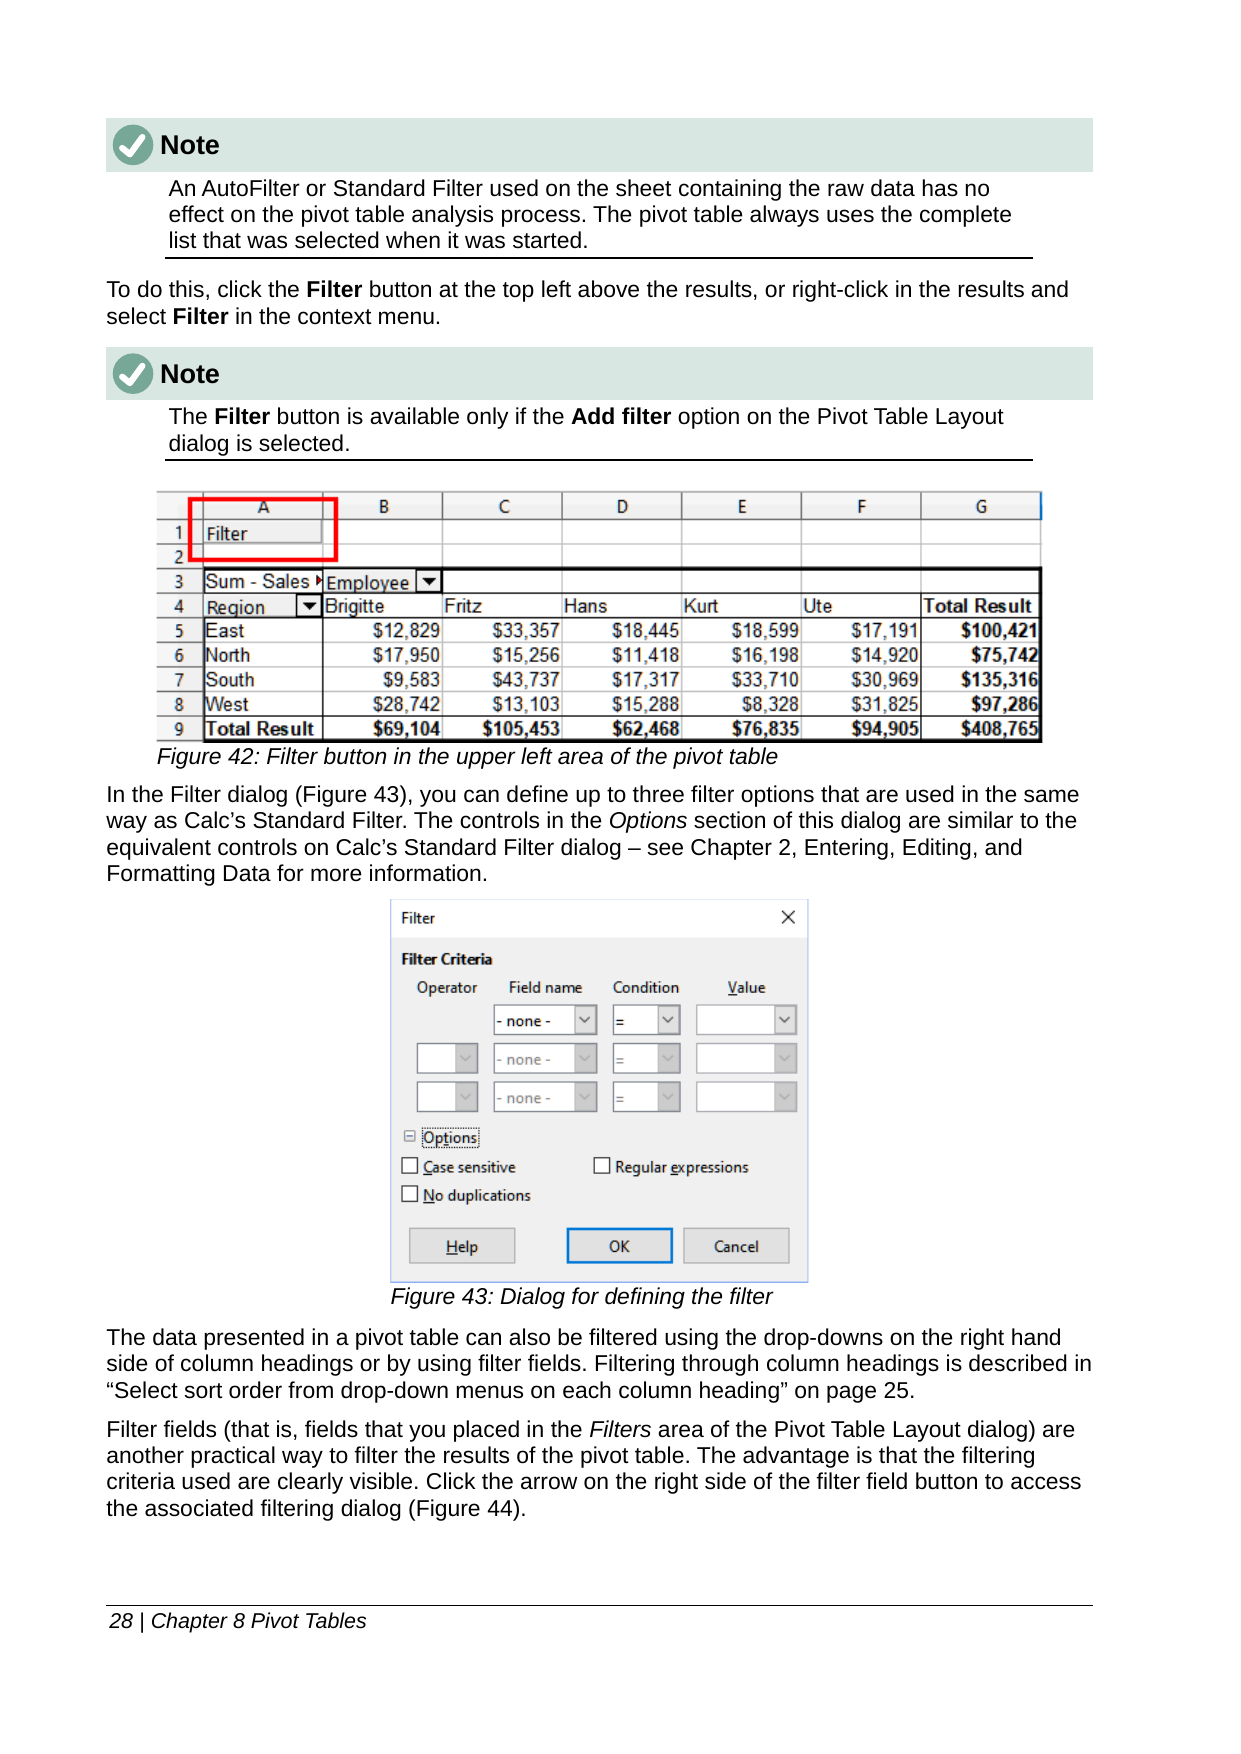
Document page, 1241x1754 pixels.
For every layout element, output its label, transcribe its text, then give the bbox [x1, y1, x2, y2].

subtitle Note [106, 347, 1093, 400]
subtitle Note [106, 118, 1093, 172]
picture [156, 490, 1043, 743]
text Figure 42: Filter button in the upper left area of the pivot table [157, 743, 1042, 769]
text Figure 43: Dialog for defining the filter [390, 1283, 808, 1309]
text An AutoFilter or Standard Filter used on the sheet containing the raw data has no effect on the pivot table analysis process. The pivot table always uses the complete list that was selected when it was started. [165, 172, 1033, 257]
text The Filter button is available only if the Add filter option on the Pivot Table Layout dialog is selected. [165, 400, 1033, 459]
text The data presented in a pivot table can also be filtered using the drop-downs on the right hand side of column headings or by using filter fields. Filtering through column headings is described in “Select sort order from drop-down menus on each column heading” on page 25. [106, 1324, 1093, 1403]
text To do this, click the Filter button at the top left above the results, or right-click in the results and select Filter in the context menu. [106, 276, 1093, 329]
text Filter fields (that is, fields that you placed in the Filters area of the Pivot Table Layout dialog) are another practical way to filter the results of the pivot table. The advantage is that the filtering criteria used are clearly visible. Click the arrow on the right side of the filter field button to access the associated filtering dialog (Figure 44). [106, 1416, 1093, 1521]
text In the Filter dialog (Figure 43), you can define up to three filter options that are used in the same way as Calc’s Standard Filter. The controls in the Options section of this dialog are similar to the equivalent controls on Calc’s Standard Filter dialog – see Chapter 2, Entering, Editing, and Formatting Data for more information. [106, 781, 1093, 887]
picture [390, 899, 809, 1283]
